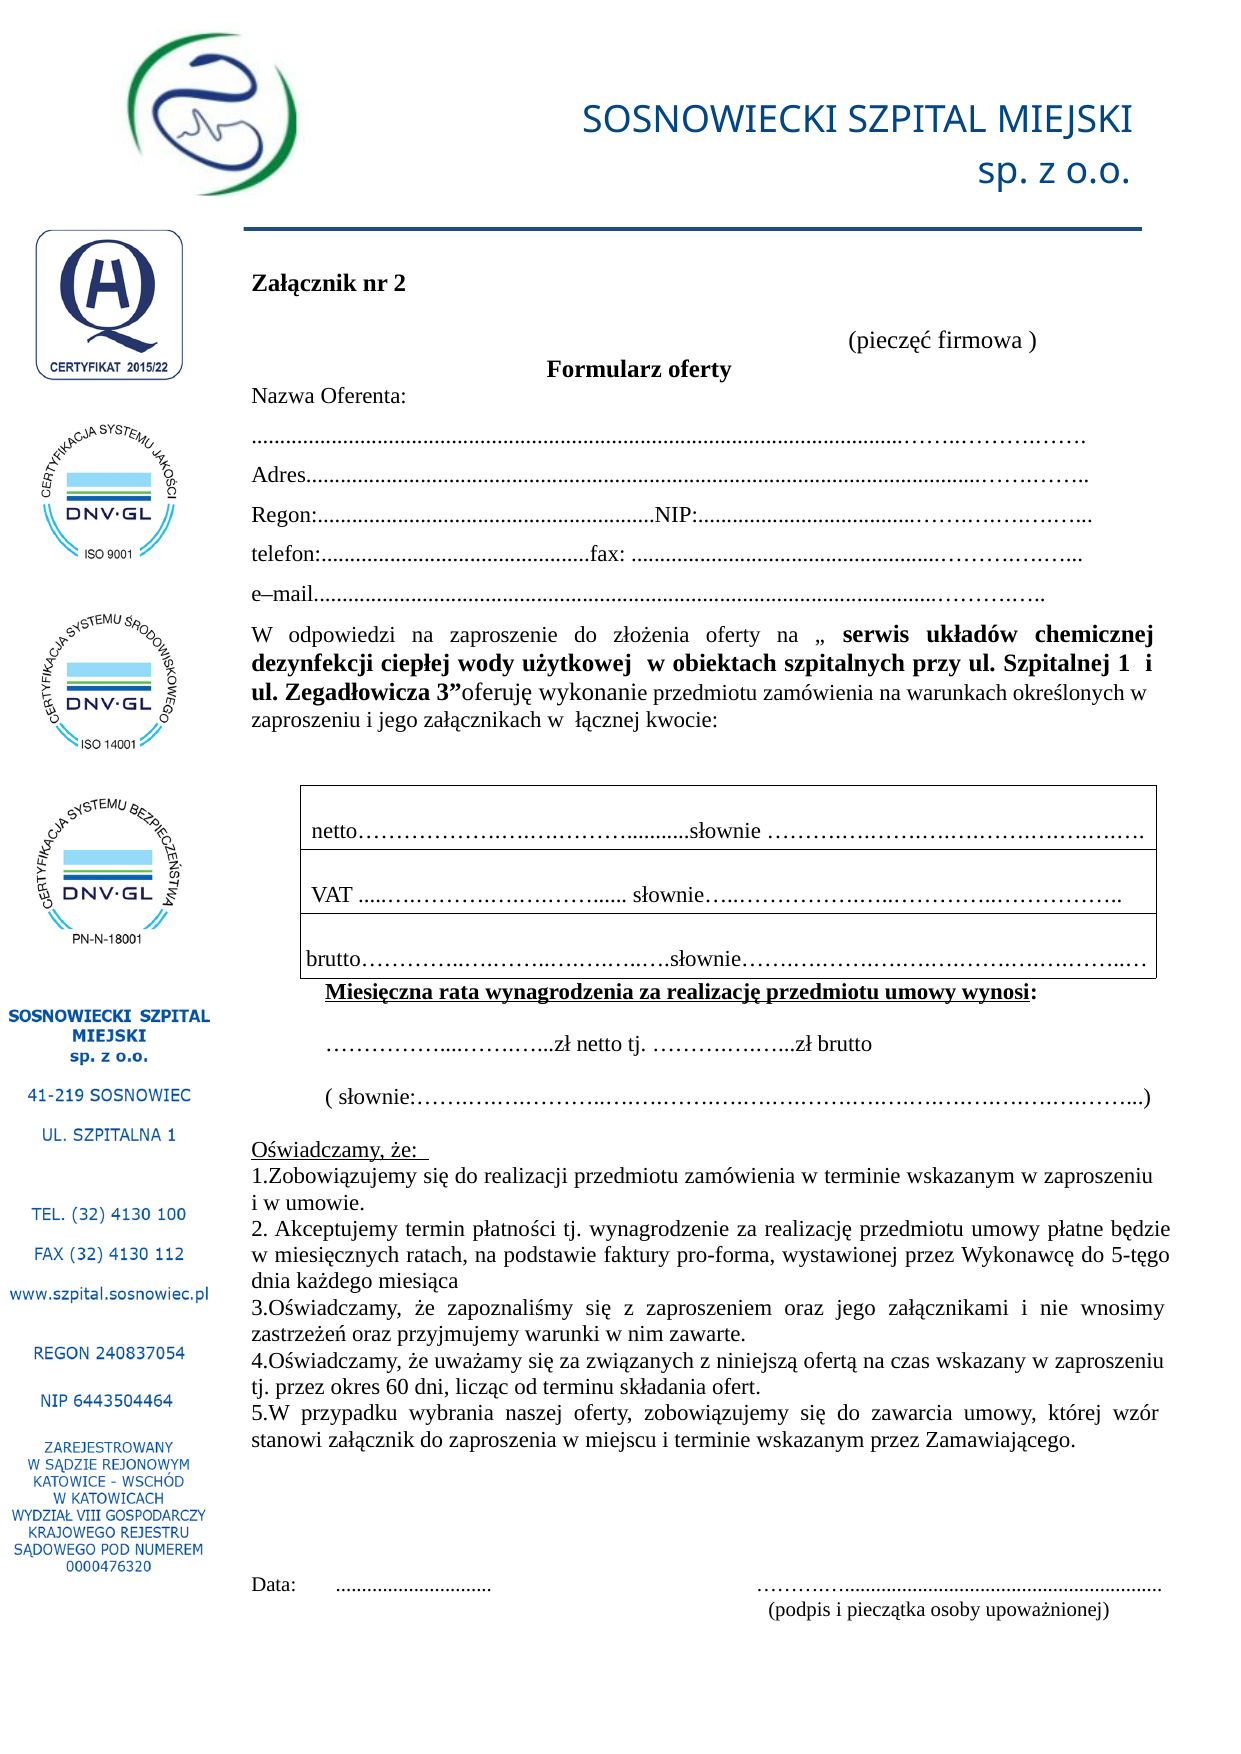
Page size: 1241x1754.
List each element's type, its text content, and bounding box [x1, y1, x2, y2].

text ( słownie:…….….….………..….….…….….….….…….….….….….….….….….……...) [251, 1083, 1172, 1109]
text 4.Oświadczamy, że uważamy się za związanych z niniejszą ofertą na czas wskazany w zaproszeniu tj. przez okres 60 dni, licząc od terminu składania ofert. [251, 1347, 1166, 1399]
text Nazwa Oferenta: [251, 383, 1207, 409]
picture [111, 29, 311, 197]
text 2. Akceptujemy termin płatności tj. wynagrodzenie za realizację przedmiotu umowy płatne będzie w miesięcznych ratach, na podstawie faktury pro-forma, wystawionej przez Wykonawcę do 5-tęgo dnia każdego miesiąca [251, 1215, 1172, 1294]
text Miesięczna rata wynagrodzenia za realizację przedmiotu umowy wynosi: [251, 978, 1207, 1004]
picture [4, 216, 244, 1584]
text ……………....…….…...zł netto tj. ……….….…...zł brutto [251, 1030, 1172, 1057]
text e–mail.............................................................................................................……….….. [251, 580, 1207, 606]
table_cell VAT .....….……….….….……...... słownie…..…………….…..…………..…………….. [301, 850, 1156, 913]
text 5.W przypadku wybrania naszej oferty, zobowiązujemy się do zawarcia umowy, której wzór stanowi załącznik do zaproszenia w miejscu i terminie wskazanym przez Zamawiającego. [251, 1399, 1160, 1452]
text Adres......................................................................................................................…….…….. Regon:...........................................................NIP:......................................…….….….….…... telefon:...............................................fax: ......................................................……….….…... [251, 462, 1207, 567]
text 1.Zobowiązujemy się do realizacji przedmiotu zamówienia w terminie wskazanym w zaproszeniu i w umowie. [251, 1162, 1154, 1215]
text W odpowiedzi na zaproszenie do złożenia oferty na „ serwis układów chemicznej dezynfekcji ciepłej wody użytkowej w obiektach szpitalnych przy ul. Szpitalnej 1 i ul. Zegadłowicza 3”oferuję wykonanie przedmiotu zamówienia na warunkach określonych w zaproszeniu i jego załącznikach w łącznej kwocie: [251, 619, 1154, 732]
text ..................................................................................................................……..……….……. [251, 422, 1207, 448]
text Oświadczamy, że: [251, 1136, 1207, 1162]
text (pieczęć firmowa ) [251, 325, 1207, 354]
text Załącznik nr 2 [251, 268, 1207, 296]
text Formularz oferty [251, 354, 1207, 383]
table_header netto……………….….….………...........słownie ……….….…….….….…….….….….…. [301, 786, 1156, 849]
text Data: .............................. ……….…............................................................. [251, 1572, 1207, 1596]
text (podpis i pieczątka osoby upoważnionej) [251, 1596, 1154, 1621]
text 3.Oświadczamy, że zapoznaliśmy się z zaproszeniem oraz jego załącznikami i nie wnosimy zastrzeżeń oraz przyjmujemy warunki w nim zawarte. [251, 1294, 1166, 1347]
table_cell brutto…………..….……..….….…..….słownie…….….…….….….….…….….….……..… [301, 914, 1156, 978]
